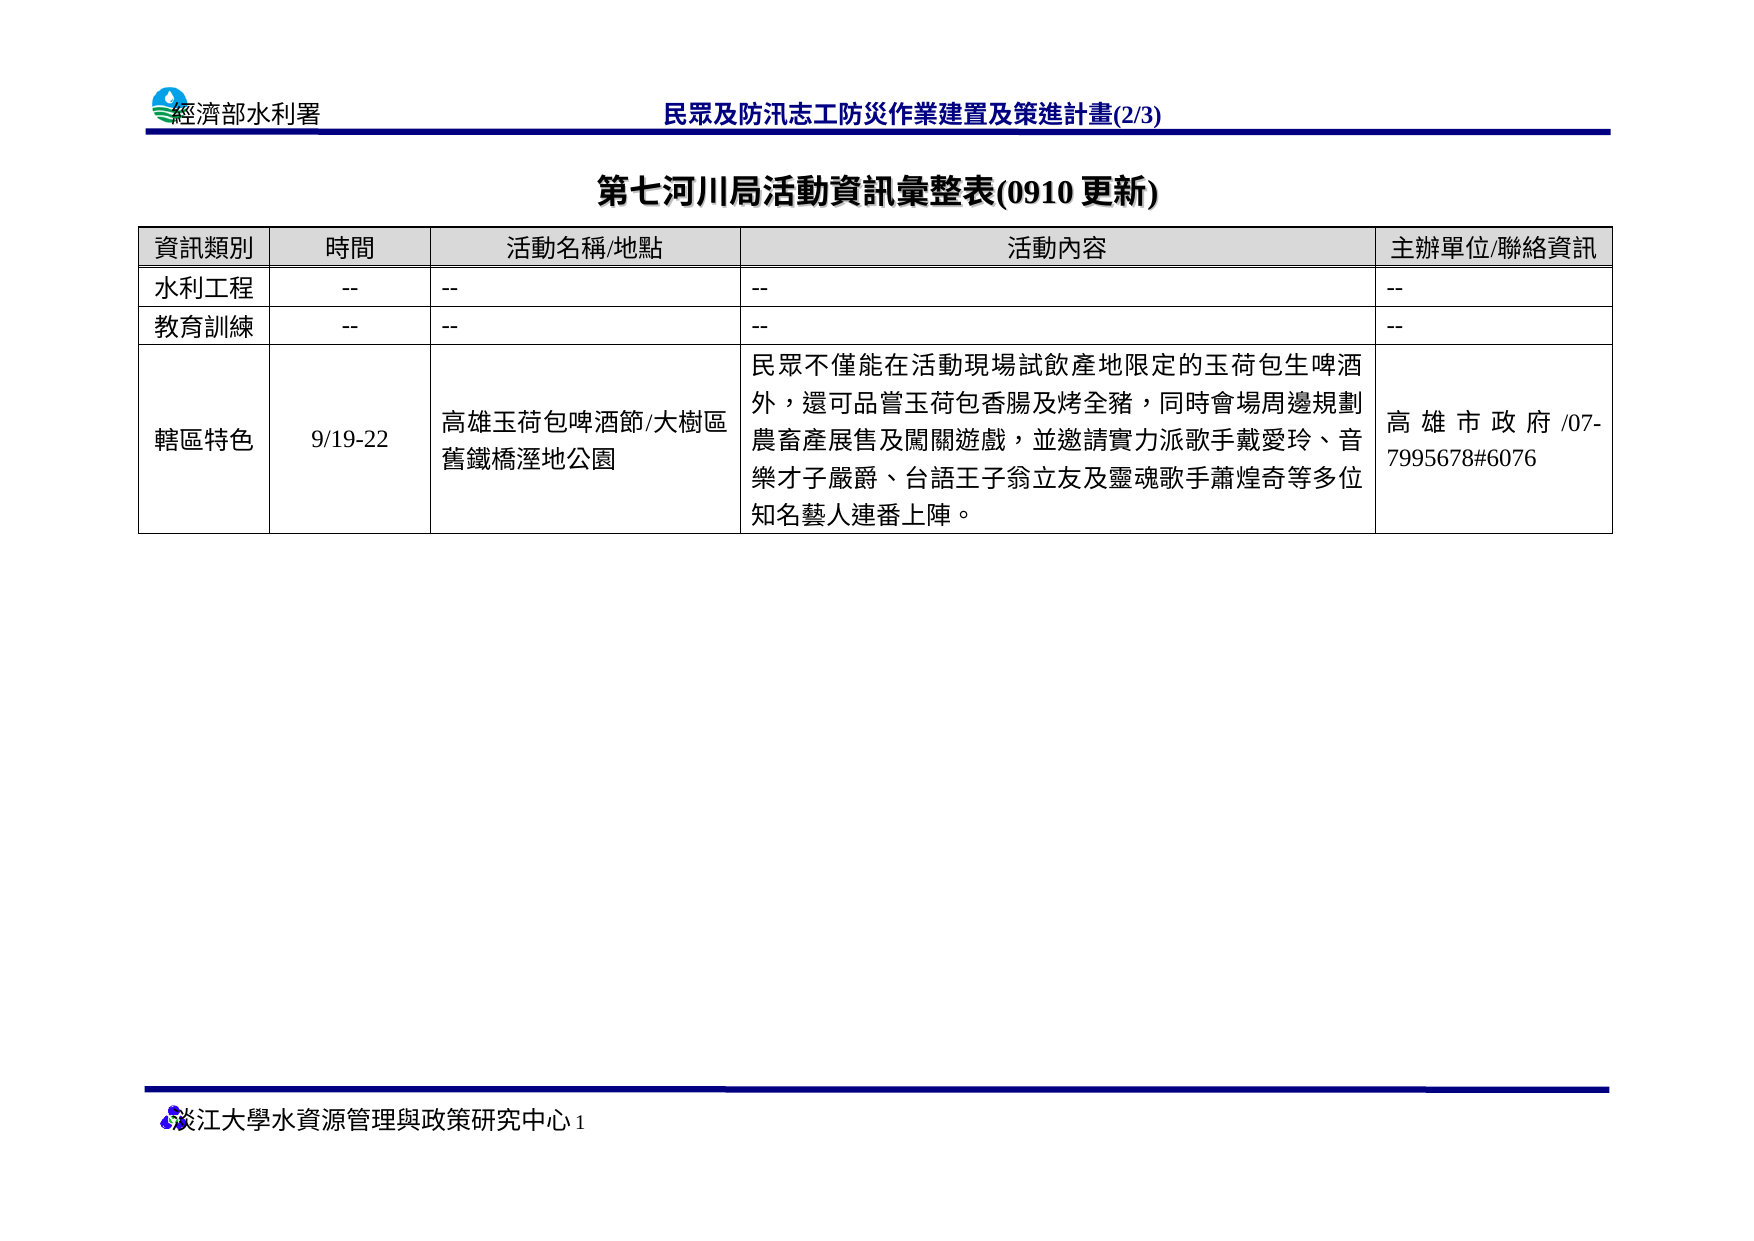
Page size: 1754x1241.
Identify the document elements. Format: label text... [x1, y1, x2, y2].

table_cell -- [431, 307, 740, 344]
picture [149, 84, 188, 124]
table_header 時間 [270, 228, 430, 265]
table_cell -- [431, 268, 740, 306]
table_header 活動名稱/地點 [431, 228, 740, 265]
table_cell -- [270, 307, 430, 344]
table_cell 教育訓練 [139, 307, 269, 344]
table_cell -- [741, 307, 1375, 344]
table_header 活動內容 [741, 228, 1375, 265]
table_cell -- [270, 268, 430, 306]
table_cell 民眾不僅能在活動現場試飲產地限定的玉荷包生啤酒外，還可品嘗玉荷包香腸及烤全豬，同時會場周邊規劃農畜產展售及闖關遊戲，並邀請實力派歌手戴愛玲、音樂才子嚴爵、台語王子翁立友及靈魂歌手蕭煌奇等多位知名藝人連番上陣。 [741, 345, 1375, 533]
table_cell -- [1376, 307, 1612, 344]
table_header 資訊類別 [139, 228, 269, 265]
text 第七河川局活動資訊彙整表(0910更新) [150, 151, 1604, 226]
table_cell -- [741, 268, 1375, 306]
table_cell 水利工程 [139, 268, 269, 306]
table_header 主辦單位/聯絡資訊 [1376, 228, 1612, 265]
picture [158, 1102, 189, 1135]
table_cell -- [1376, 268, 1612, 306]
table_cell 9/19-22 [270, 345, 430, 533]
table_cell 高雄玉荷包啤酒節/大樹區舊鐵橋溼地公園 [431, 345, 740, 533]
table_cell 轄區特色 [139, 345, 269, 533]
table_cell 高雄市政府/07-7995678#6076 [1376, 345, 1612, 533]
picture [166, 92, 173, 103]
